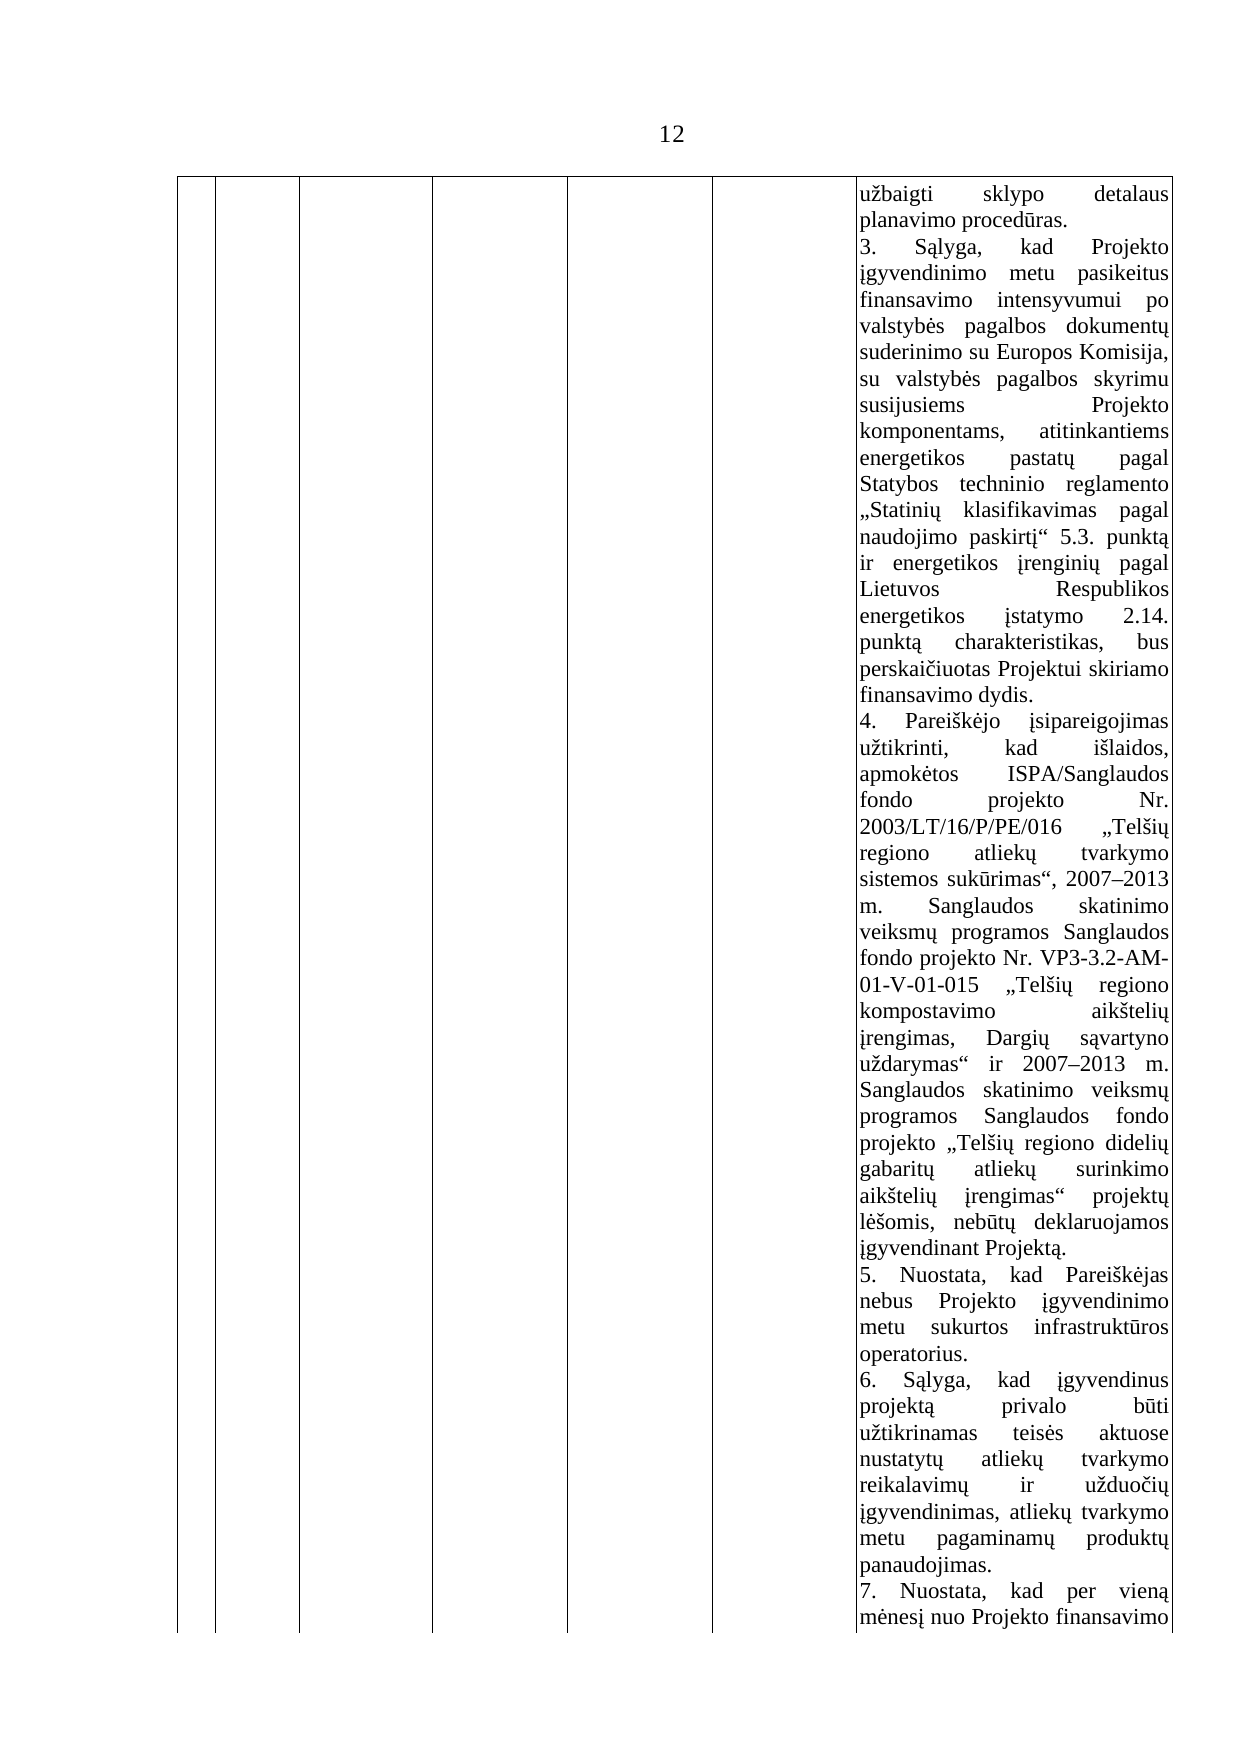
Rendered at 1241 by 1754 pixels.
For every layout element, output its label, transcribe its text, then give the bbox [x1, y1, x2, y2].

table_cell [178, 177, 215, 1633]
table_cell [568, 177, 712, 1633]
table_cell [300, 177, 432, 1633]
table_cell [713, 177, 856, 1633]
table_cell užbaigti sklypo detalaus planavimo procedūras. 3. Sąlyga, kad Projekto įgyvendinimo metu pasikeitus finansavimo intensyvumui po valstybės pagalbos dokumentų suderinimo su Europos Komisija, su valstybės pagalbos skyrimu susijusiems Projekto komponentams, atitinkantiems energetikos pastatų pagal Statybos techninio reglamento „Statinių klasifikavimas pagal naudojimo paskirtį“ 5.3. punktą ir energetikos įrenginių pagal Lietuvos Respublikos energetikos įstatymo 2.14. punktą charakteristikas, bus perskaičiuotas Projektui skiriamo finansavimo dydis. 4. Pareiškėjo įsipareigojimas užtikrinti, kad išlaidos, apmokėtos ISPA/Sanglaudos fondo projekto Nr. 2003/LT/16/P/PE/016 „Telšių regiono atliekų tvarkymo sistemos sukūrimas“, 2007–2013 m. Sanglaudos skatinimo veiksmų programos Sanglaudos fondo projekto Nr. VP3-3.2-AM-01-V-01-015 „Telšių regiono kompostavimo aikštelių įrengimas, Dargių sąvartyno uždarymas“ ir 2007–2013 m. Sanglaudos skatinimo veiksmų programos Sanglaudos fondo projekto „Telšių regiono didelių gabaritų atliekų surinkimo aikštelių įrengimas“ projektų lėšomis, nebūtų deklaruojamos įgyvendinant Projektą. 5. Nuostata, kad Pareiškėjas nebus Projekto įgyvendinimo metu sukurtos infrastruktūros operatorius. 6. Sąlyga, kad įgyvendinus projektą privalo būti užtikrinamas teisės aktuose nustatytų atliekų tvarkymo reikalavimų ir užduočių įgyvendinimas, atliekų tvarkymo metu pagaminamų produktų panaudojimas. 7. Nuostata, kad per vieną mėnesį nuo Projekto finansavimo [857, 177, 1172, 1633]
table_cell [433, 177, 567, 1633]
table_cell [216, 177, 299, 1633]
